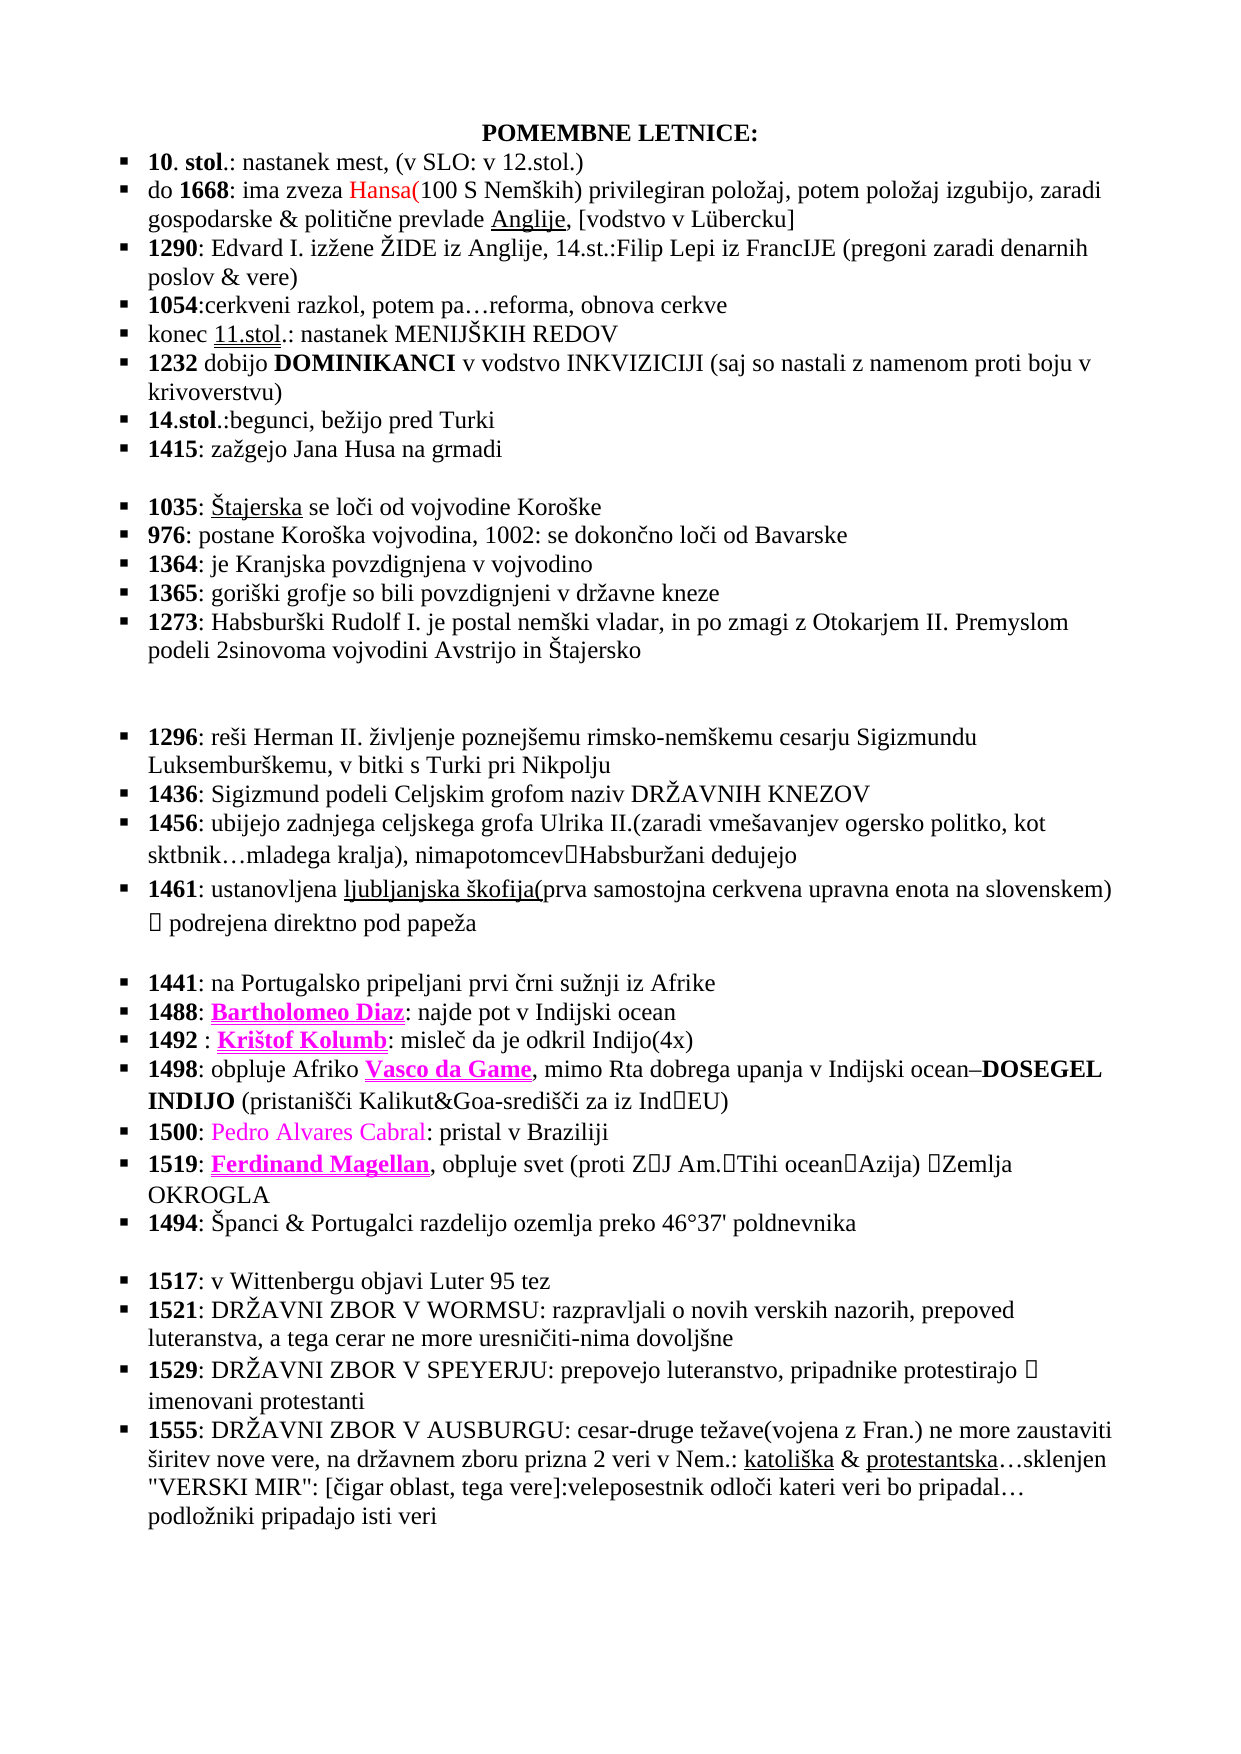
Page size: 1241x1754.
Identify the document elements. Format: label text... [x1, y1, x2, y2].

list 10. stol.: nastanek mest, (v SLO: v 12.stol.) [118, 147, 1122, 176]
text POMEMBNE LETNICE: [118, 118, 1122, 147]
list 1415: zažgejo Jana Husa na grmadi [118, 434, 1122, 463]
list 1488: Bartholomeo Diaz: najde pot v Indijski ocean [118, 997, 1122, 1025]
list 1365: goriški grofje so bili povzdignjeni v državne kneze [118, 578, 1122, 607]
list 1296: reši Herman II. življenje poznejšemu rimsko-nemškemu cesarju Sigizmundu Luksemburškemu, v bitki s Turki pri Nikpolju [118, 722, 1122, 779]
list 1529: DRŽAVNI ZBOR V SPEYERJU: prepovejo luteranstvo, pripadnike protestirajo  imenovani protestanti [118, 1352, 1122, 1415]
list 1517: v Wittenbergu objavi Luter 95 tez [118, 1266, 1122, 1295]
list do 1668: ima zveza Hansa(100 S Nemških) privilegiran položaj, potem položaj izgubijo, zaradi gospodarske & politične prevlade Anglije, [vodstvo v Lübercku] [118, 176, 1122, 233]
list 1461: ustanovljena ljubljanjska škofija(prva samostojna cerkvena upravna enota na slovenskem)  podrejena direktno pod papeža [118, 871, 1122, 939]
list 1555: DRŽAVNI ZBOR V AUSBURGU: cesar-druge težave(vojena z Fran.) ne more zaustaviti širitev nove vere, na državnem zboru prizna 2 veri v Nem.: katoliška & protestantska…sklenjen "VERSKI MIR": [čigar oblast, tega vere]:veleposestnik odloči kateri veri bo pripadal…podložniki pripadajo isti veri [118, 1415, 1122, 1530]
list 1494: Španci & Portugalci razdelijo ozemlja preko 46°37' poldnevnika [118, 1208, 1133, 1237]
list 1498: obpluje Afriko Vasco da Game, mimo Rta dobrega upanja v Indijski ocean–DOSEGEL INDIJO (pristanišči Kalikut&Goa-središči za iz IndEU) [118, 1054, 1122, 1117]
list 14.stol.:begunci, bežijo pred Turki [118, 406, 1122, 434]
list 1273: Habsburški Rudolf I. je postal nemški vladar, in po zmagi z Otokarjem II. Premyslom podeli 2sinovoma vojvodini Avstrijo in Štajersko [118, 607, 1122, 664]
list 1456: ubijejo zadnjega celjskega grofa Ulrika II.(zaradi vmešavanjev ogersko politko, kot sktbnik…mladega kralja), nimapotomcevHabsburžani dedujejo [118, 808, 1122, 871]
list 1441: na Portugalsko pripeljani prvi črni sužnji iz Afrike [118, 968, 1122, 997]
list 1364: je Kranjska povzdignjena v vojvodino [118, 549, 1122, 578]
list 1519: Ferdinand Magellan, obpluje svet (proti ZJ Am.Tihi oceanAzija) Zemlja OKROGLA [118, 1146, 1133, 1208]
list 976: postane Koroška vojvodina, 1002: se dokončno loči od Bavarske [118, 521, 1122, 549]
list 1436: Sigizmund podeli Celjskim grofom naziv DRŽAVNIH KNEZOV [118, 779, 1122, 808]
list 1492 : Krištof Kolumb: misleč da je odkril Indijo(4x) [118, 1025, 1122, 1054]
list 1500: Pedro Alvares Cabral: pristal v Braziliji [118, 1117, 1122, 1146]
list 1521: DRŽAVNI ZBOR V WORMSU: razpravljali o novih verskih nazorih, prepoved luteranstva, a tega cerar ne more uresničiti-nima dovoljšne [118, 1295, 1122, 1352]
list 1232 dobijo DOMINIKANCI v vodstvo INKVIZICIJI (saj so nastali z namenom proti boju v krivoverstvu) [118, 348, 1122, 406]
list konec 11.stol.: nastanek MENIJŠKIH REDOV [118, 319, 1122, 348]
list 1054:cerkveni razkol, potem pa…reforma, obnova cerkve [118, 291, 1122, 319]
list 1290: Edvard I. izžene ŽIDE iz Anglije, 14.st.:Filip Lepi iz FrancIJE (pregoni zaradi denarnih poslov & vere) [118, 233, 1122, 291]
list 1035: Štajerska se loči od vojvodine Koroške [118, 492, 1122, 521]
